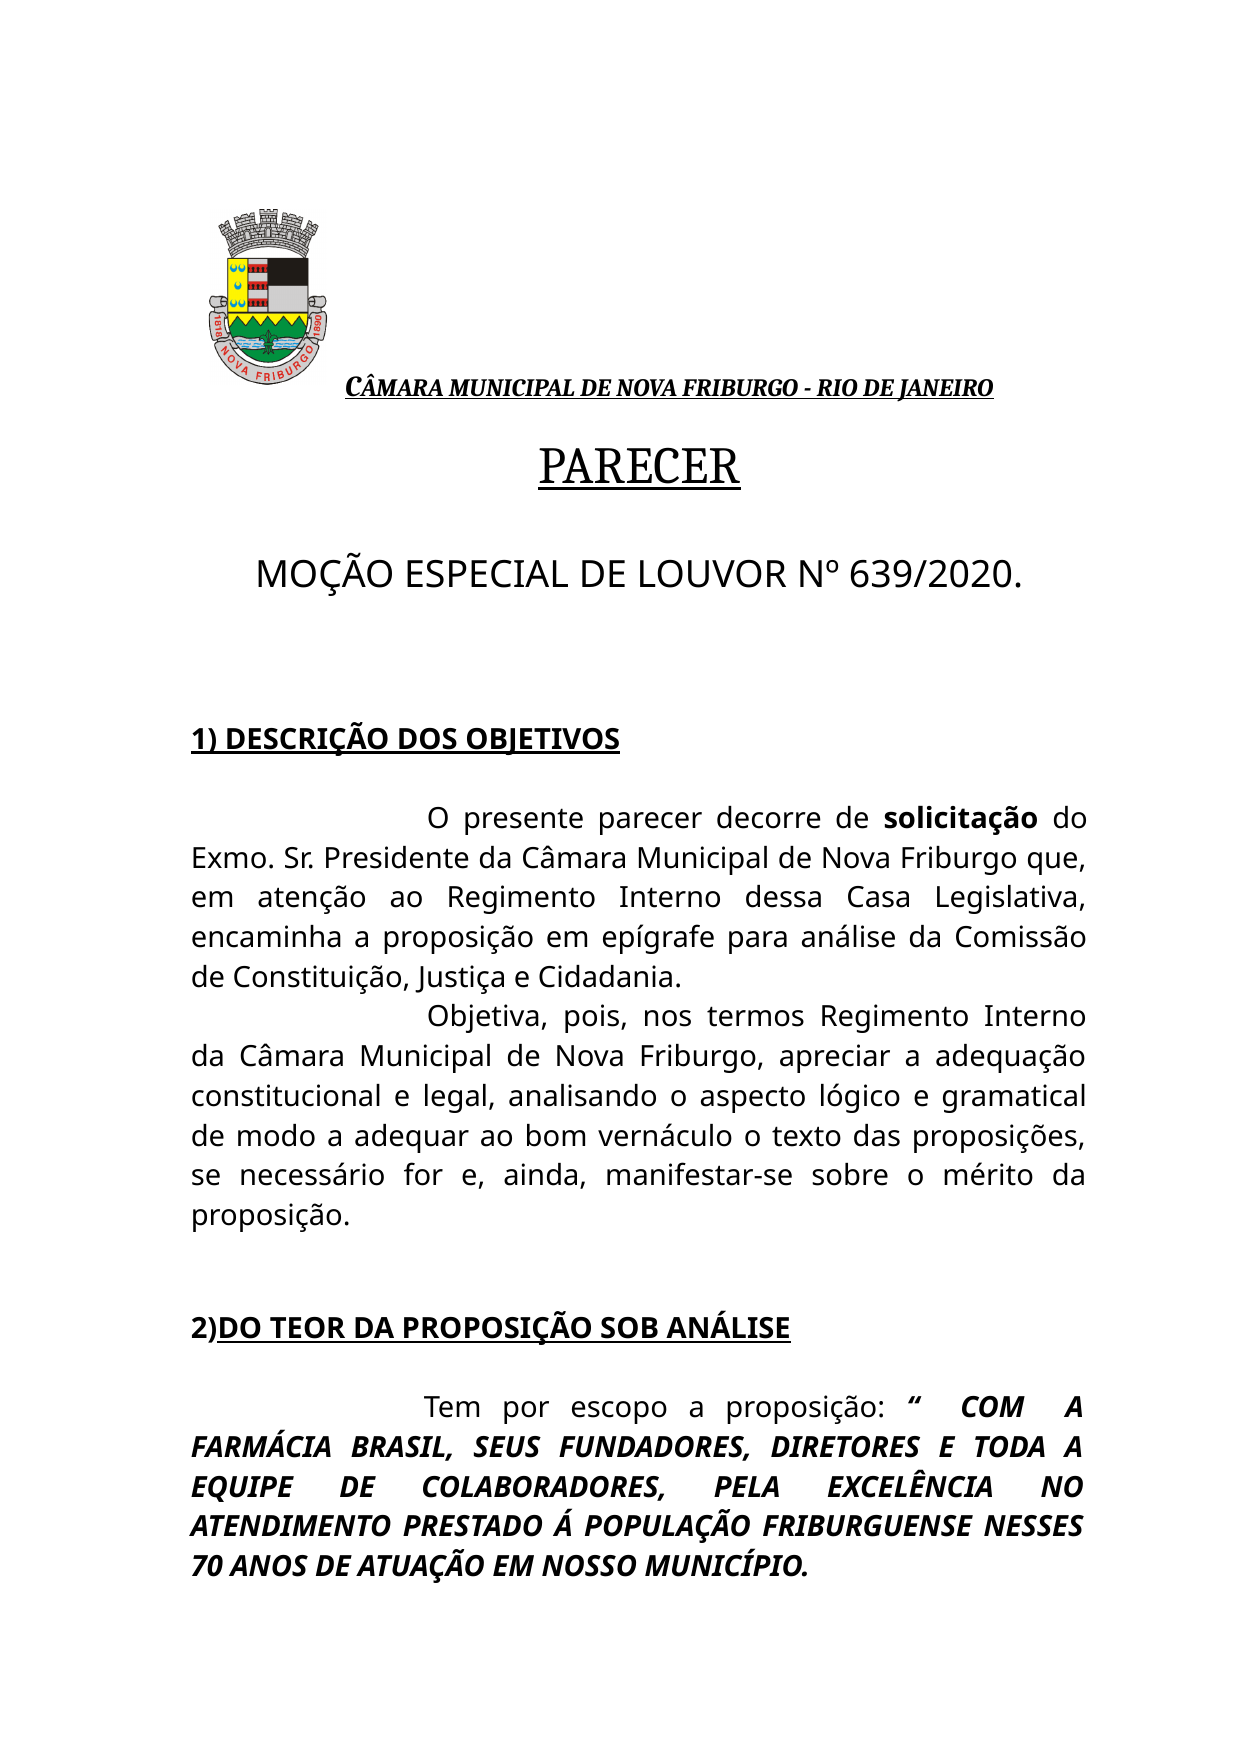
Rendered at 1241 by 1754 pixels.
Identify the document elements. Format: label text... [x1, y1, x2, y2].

text MOÇÃO ESPECIAL DE LOUVOR Nº 639/2020. [191, 548, 1087, 599]
list DO TEOR DA PROPOSIÇÃO SOB ANÁLISE [191, 1307, 1087, 1347]
text PARECER [191, 437, 1087, 497]
text Tem por escopo a proposição: “ COM A FARMÁCIA BRASIL, SEUS FUNDADORES, DIRETORES E TODA A EQUIPE DE COLABORADORES, PELA EXCELÊNCIA NO ATENDIMENTO PRESTADO Á POPULAÇÃO FRIBURGUENSE NESSES 70 ANOS DE ATUAÇÃO EM NOSSO MUNICÍPIO. [191, 1386, 1087, 1585]
text O presente parecer decorre de solicitação do Exmo. Sr. Presidente da Câmara Municipal de Nova Friburgo que, em atenção ao Regimento Interno dessa Casa Legislativa, encaminha a proposição em epígrafe para análise da Comissão de Constituição, Justiça e Cidadania. [191, 797, 1087, 996]
text Objetiva, pois, nos termos Regimento Interno da Câmara Municipal de Nova Friburgo, apreciar a adequação constitucional e legal, analisando o aspecto lógico e gramatical de modo a adequar ao bom vernáculo o texto das proposições, se necessário for e, ainda, manifestar-se sobre o mérito da proposição. [191, 996, 1087, 1234]
text CÂMARA MUNICIPAL DE NOVA FRIBURGO - RIO DE JANEIRO [191, 198, 1087, 403]
text 1) DESCRIÇÃO DOS OBJETIVOS [191, 718, 1087, 758]
